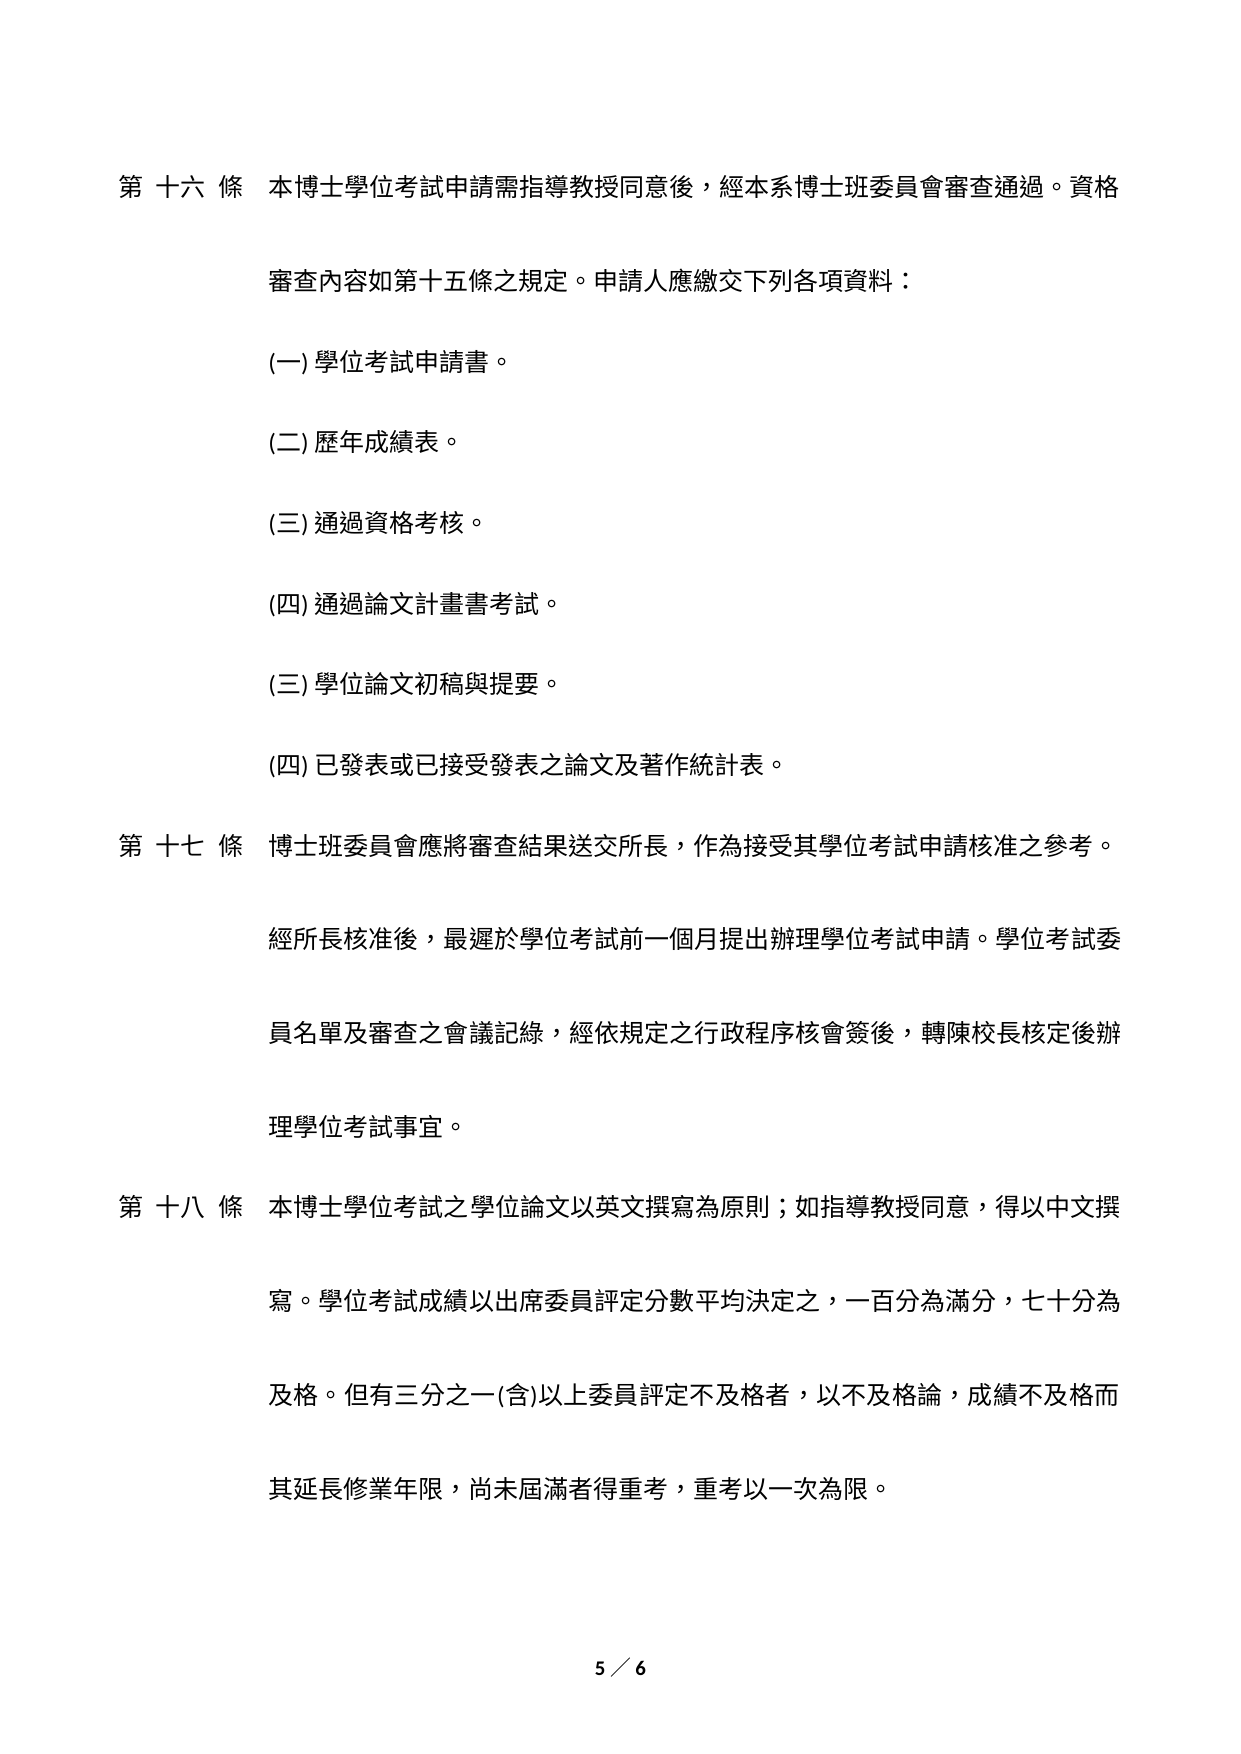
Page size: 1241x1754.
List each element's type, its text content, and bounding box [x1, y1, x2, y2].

text (四) 通過論文計畫書考試。 [268, 561, 1122, 623]
text 第 十八 條 本博士學位考試之學位論文以英文撰寫為原則；如指導教授同意，得以中文撰寫。學位考試成績以出席委員評定分數平均決定之，一百分為滿分，七十分為及格。但有三分之一(含)以上委員評定不及格者，以不及格論，成績不及格而其延長修業年限，尚未屆滿者得重考，重考以一次為限。 [118, 1164, 1122, 1508]
text (三) 通過資格考核。 [268, 480, 1122, 542]
text (二) 歷年成績表。 [268, 399, 1122, 462]
text (四) 已發表或已接受發表之論文及著作統計表。 [268, 722, 1122, 784]
text 第 十七 條 博士班委員會應將審查結果送交所長，作為接受其學位考試申請核准之參考。經所長核准後，最遲於學位考試前一個月提出辦理學位考試申請。學位考試委員名單及審查之會議記綠，經依規定之行政程序核會簽後，轉陳校長核定後辦理學位考試事宜。 [118, 802, 1122, 1146]
text (三) 學位論文初稿與提要。 [268, 641, 1122, 704]
text (一) 學位考試申請書。 [268, 319, 1122, 381]
text 第 十六 條 本博士學位考試申請需指導教授同意後，經本系博士班委員會審查通過。資格審查內容如第十五條之規定。申請人應繳交下列各項資料： [118, 144, 1122, 301]
